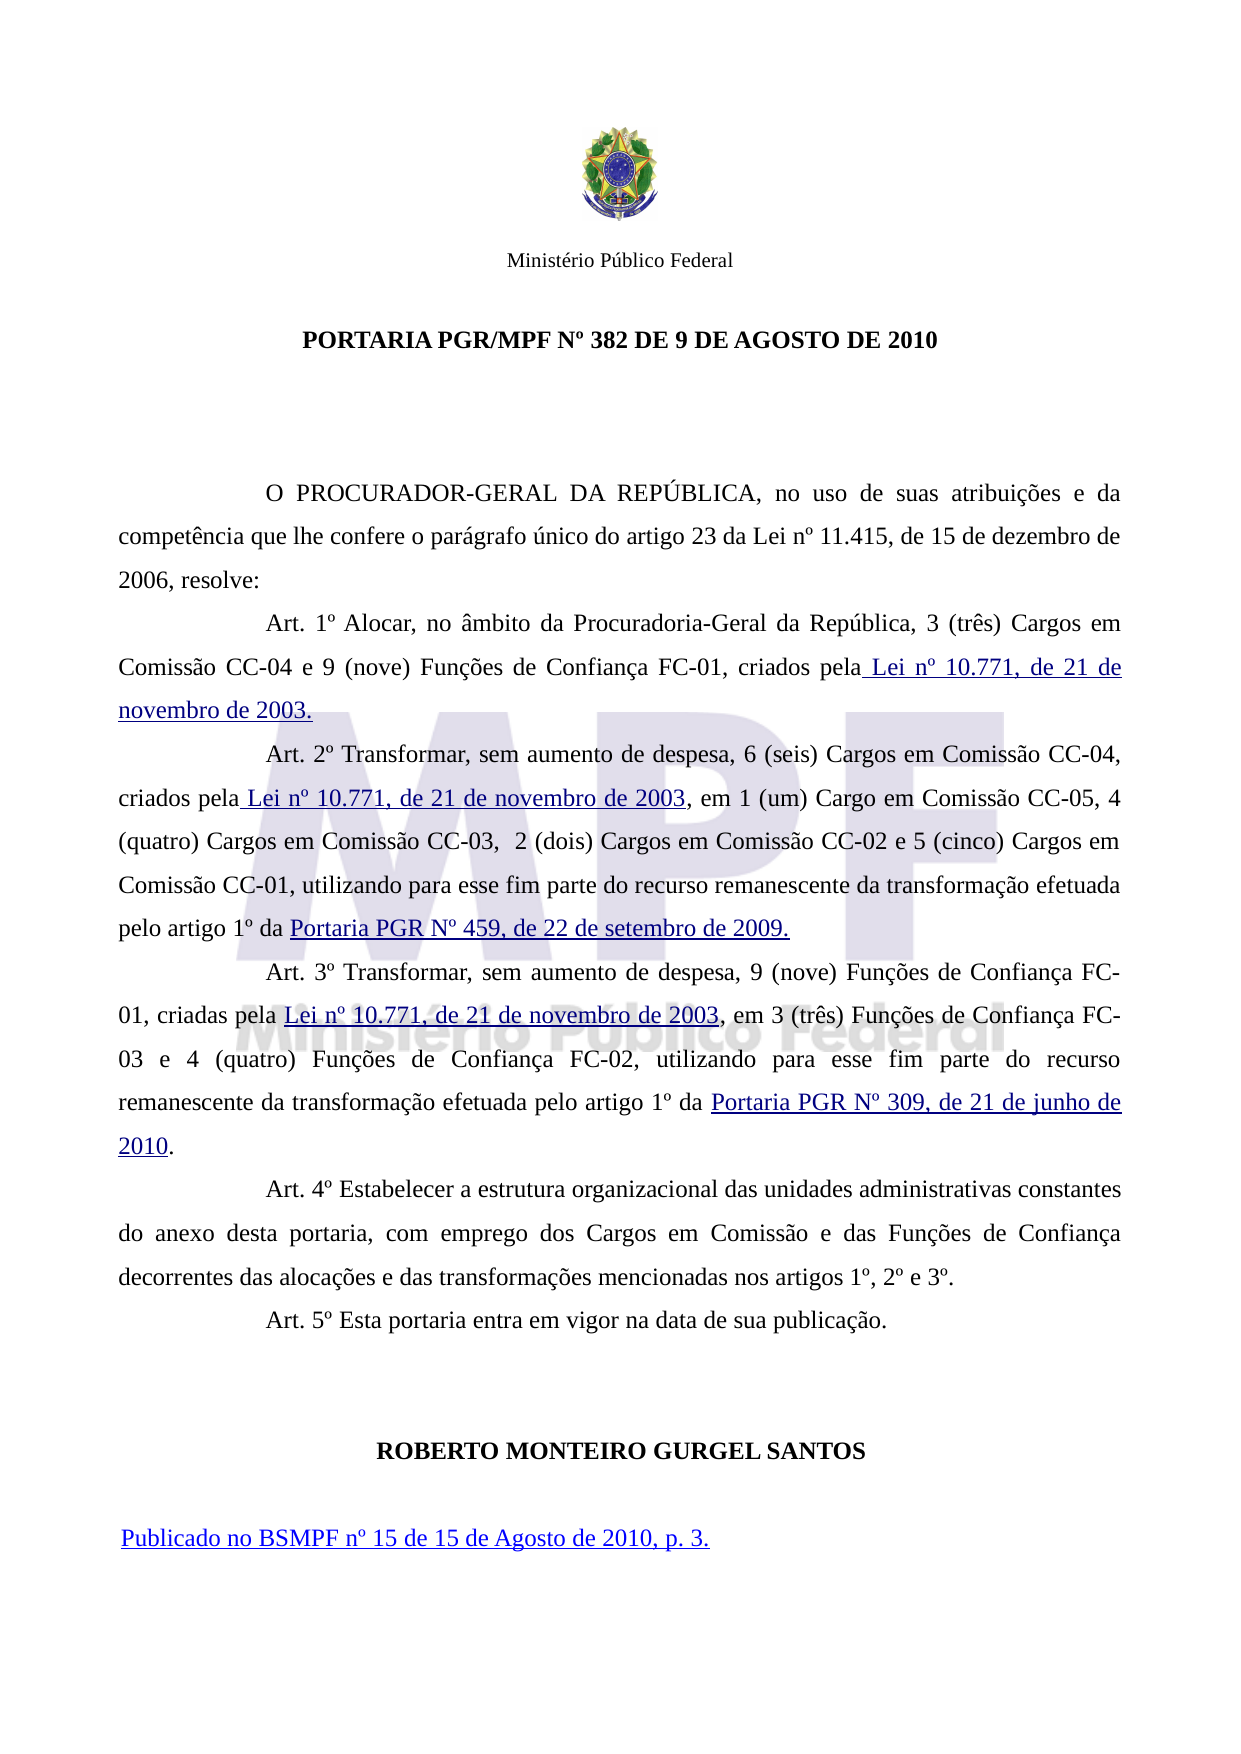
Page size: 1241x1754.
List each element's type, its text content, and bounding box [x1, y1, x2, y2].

text ROBERTO MONTEIRO GURGEL SANTOS [121, 1436, 1122, 1464]
text O PROCURADOR-GERAL DA REPÚBLICA, no uso de suas atribuições e da competência que lhe confere o parágrafo único do artigo 23 da Lei nº 11.415, de 15 de dezembro de 2006, resolve: [118, 478, 1122, 594]
text Art. 3º Transformar, sem aumento de despesa, 9 (nove) Funções de Confiança FC-01, criadas pela Lei nº 10.771, de 21 de novembro de 2003, em 3 (três) Funções de Confiança FC-03 e 4 (quatro) Funções de Confiança FC-02, utilizando para esse fim parte do recurso remanescente da transformação efetuada pelo artigo 1º da Portaria PGR Nº 309, de 21 de junho de 2010. [118, 957, 1122, 1160]
text Publicado no BSMPF nº 15 de 15 de Agosto de 2010, p. 3. [121, 1523, 1122, 1552]
text Art. 1º Alocar, no âmbito da Procuradoria-Geral da República, 3 (três) Cargos em Comissão CC-04 e 9 (nove) Funções de Confiança FC-01, criados pela Lei nº 10.771, de 21 de novembro de 2003. [118, 608, 1122, 724]
text PORTARIA PGR/MPF Nº 382 DE 9 DE AGOSTO DE 2010 [118, 325, 1122, 354]
text Art. 4º Estabelecer a estrutura organizacional das unidades administrativas constantes do anexo desta portaria, com emprego dos Cargos em Comissão e das Funções de Confiança decorrentes das alocações e das transformações mencionadas nos artigos 1º, 2º e 3º. [118, 1174, 1122, 1290]
picture [236, 724, 1004, 739]
picture [236, 942, 1004, 957]
text Art. 2º Transformar, sem aumento de despesa, 6 (seis) Cargos em Comissão CC-04, criados pela Lei nº 10.771, de 21 de novembro de 2003, em 1 (um) Cargo em Comissão CC-05, 4 (quatro) Cargos em Comissão CC-03, 2 (dois) Cargos em Comissão CC-02 e 5 (cinco) Cargos em Comissão CC-01, utilizando para esse fim parte do recurso remanescente da transformação efetuada pelo artigo 1º da Portaria PGR Nº 459, de 22 de setembro de 2009. [118, 739, 1122, 942]
text Art. 5º Esta portaria entra em vigor na data de sua publicação. [118, 1305, 1122, 1334]
